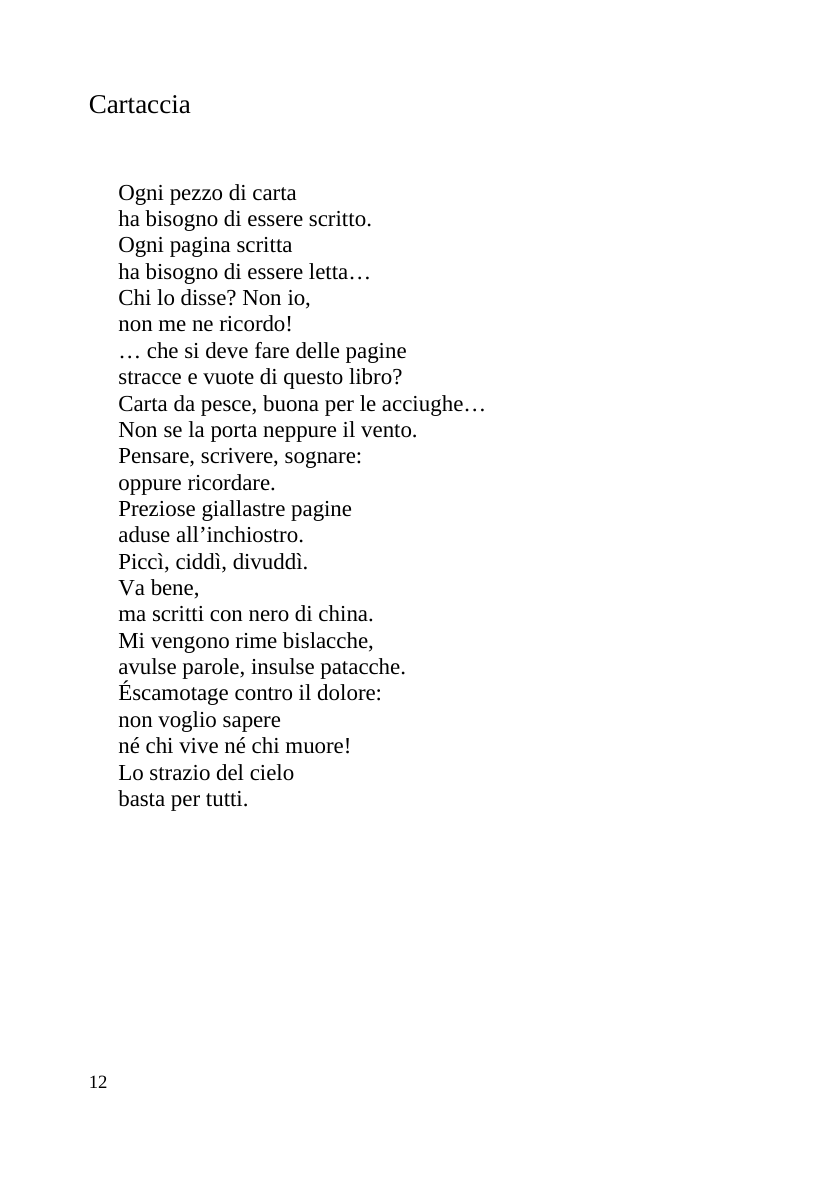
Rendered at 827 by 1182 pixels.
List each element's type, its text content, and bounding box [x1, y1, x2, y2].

text Chi lo disse? Non io, [118, 284, 738, 311]
text né chi vive né chi muore! [118, 732, 738, 758]
text Ogni pezzo di carta [118, 179, 738, 205]
text ha bisogno di essere letta… [118, 258, 738, 284]
text non voglio sapere [118, 706, 738, 732]
text Piccì, ciddì, divuddì. [118, 548, 738, 574]
text ma scritti con nero di china. [118, 600, 738, 627]
text aduse all’inchiostro. [118, 521, 738, 548]
text Non se la porta neppure il vento. [118, 416, 738, 442]
text non me ne ricordo! [118, 311, 738, 337]
text Ogni pagina scritta [118, 231, 738, 258]
text Lo strazio del cielo [118, 758, 738, 785]
text stracce e vuote di questo libro? [118, 363, 738, 389]
text Mi vengono rime bislacche, [118, 627, 738, 653]
text Va bene, [118, 574, 738, 600]
text … che si deve fare delle pagine [118, 337, 738, 363]
text Pensare, scrivere, sognare: [118, 442, 738, 469]
text Carta da pesce, buona per le acciughe… [118, 389, 738, 416]
text Éscamotage contro il dolore: [118, 679, 738, 706]
text oppure ricordare. [118, 469, 738, 495]
text avulse parole, insulse patacche. [118, 653, 738, 679]
text Preziose giallastre pagine [118, 495, 738, 521]
text ha bisogno di essere scritto. [118, 205, 738, 231]
text basta per tutti. [118, 785, 738, 811]
text Cartaccia [88, 88, 738, 120]
